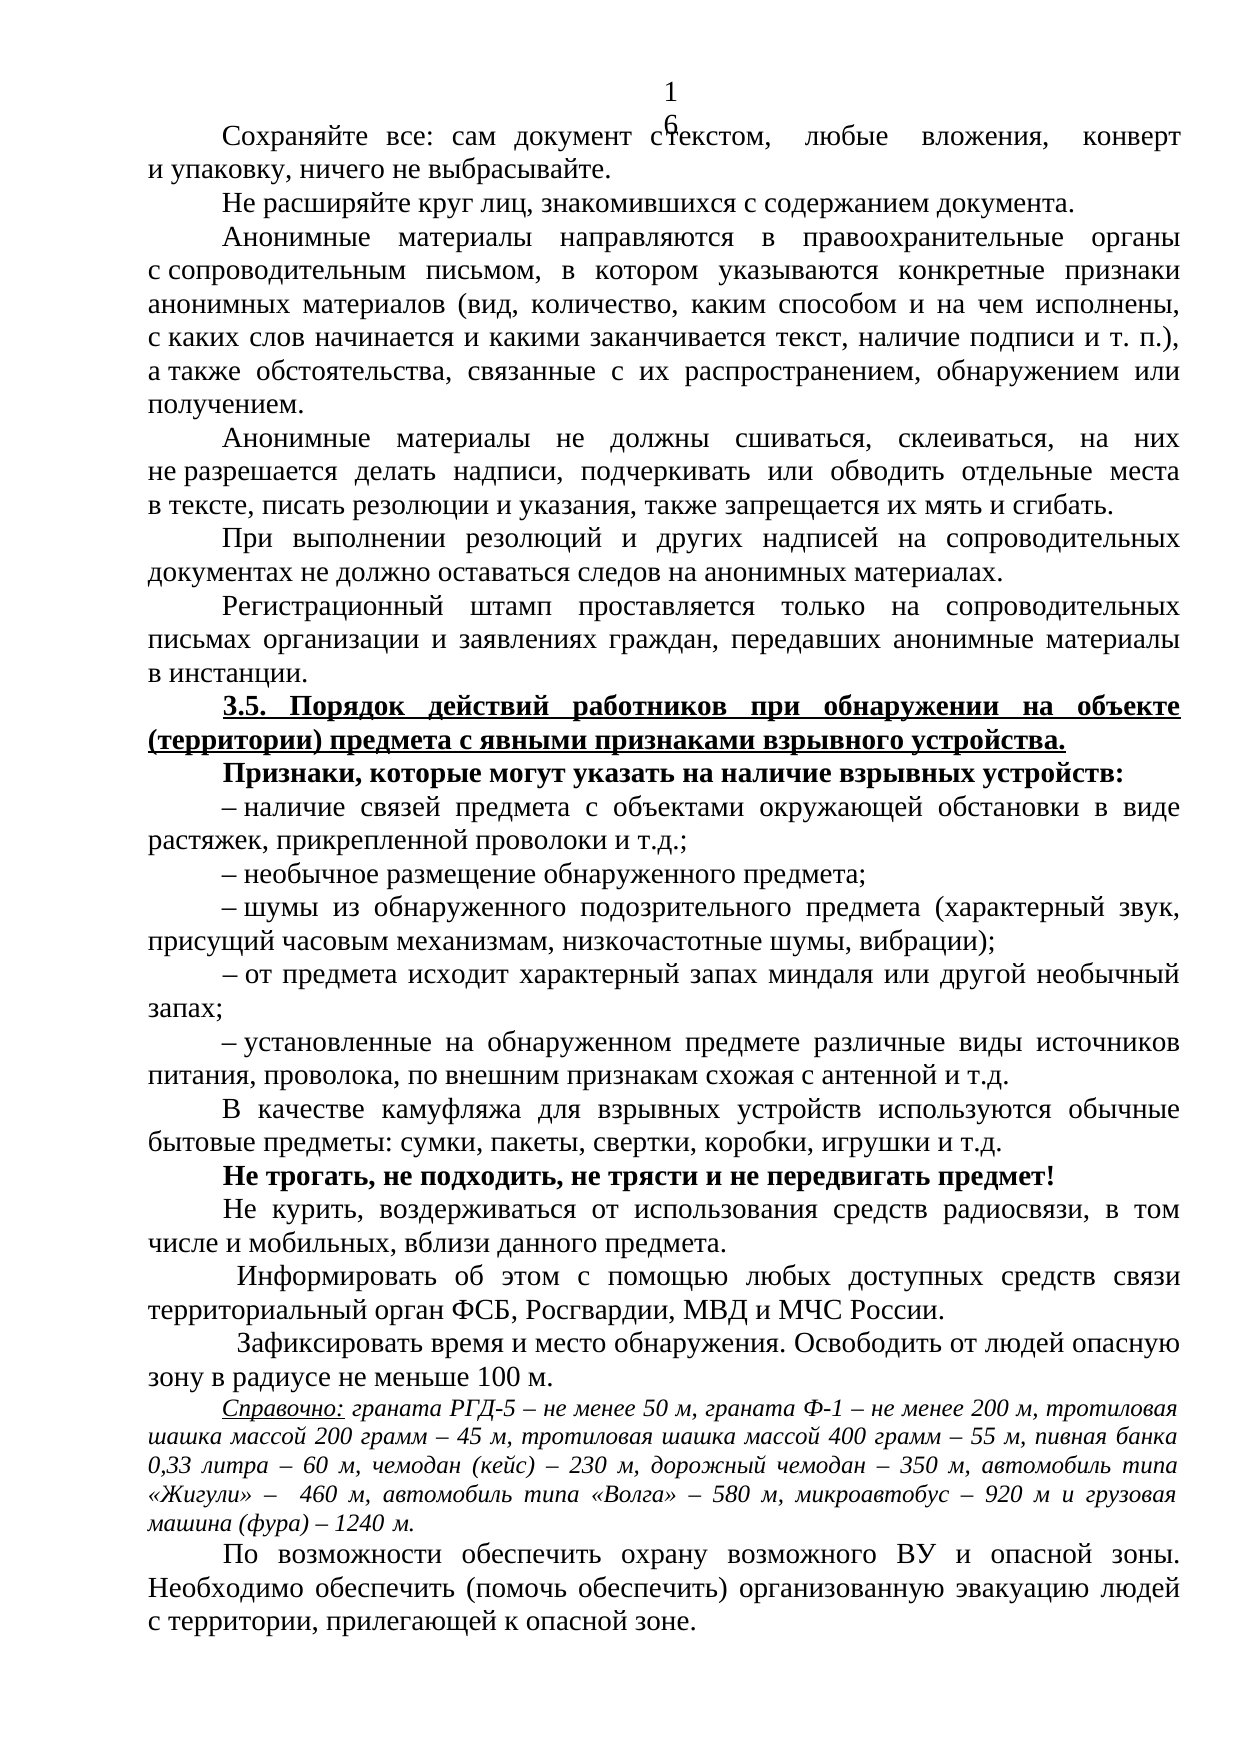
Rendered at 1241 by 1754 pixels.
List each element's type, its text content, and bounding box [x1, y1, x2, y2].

text Сохраняйте все: сам документ с текстом, любые вложения, конверт и упаковку, ничего не выбрасывайте. [148, 118, 1181, 185]
text Анонимные материалы направляются в правоохранительные органы с сопроводительным письмом, в котором указываются конкретные признаки анонимных материалов (вид, количество, каким способом и на чем исполнены, с каких слов начинается и какими заканчивается текст, наличие подписи и т. п.), а также обстоятельства, связанные с их распространением, обнаружением или получением. [148, 219, 1181, 420]
text Анонимные материалы не должны сшиваться, склеиваться, на них не разрешается делать надписи, подчеркивать или обводить отдельные места в тексте, писать резолюции и указания, также запрещается их мять и сгибать. [148, 420, 1181, 521]
text По возможности обеспечить охрану возможного ВУ и опасной зоны. Необходимо обеспечить (помочь обеспечить) организованную эвакуацию людей с территории, прилегающей к опасной зоне. [148, 1536, 1181, 1637]
text – необычное размещение обнаруженного предмета; [148, 856, 1181, 889]
text – шумы из обнаруженного подозрительного предмета (характерный звук, присущий часовым механизмам, низкочастотные шумы, вибрации); [148, 889, 1181, 957]
text Регистрационный штамп проставляется только на сопроводительных письмах организации и заявлениях граждан, передавших анонимные материалы в инстанции. [148, 588, 1181, 688]
text – наличие связей предмета с объектами окружающей обстановки в виде растяжек, прикрепленной проволоки и т.д.; [148, 789, 1181, 856]
text Не трогать, не подходить, не трясти и не передвигать предмет! [148, 1158, 1181, 1191]
text Зафиксировать время и место обнаружения. Освободить от людей опасную зону в радиусе не меньше 100 м. [148, 1326, 1181, 1393]
text Справочно: граната РГД-5 – не менее 50 м, граната Ф-1 – не менее 200 м, тротиловая шашка массой 200 грамм – 45 м, тротиловая шашка массой 400 грамм – 55 м, пивная банка 0,33 литра – 60 м, чемодан (кейс) – 230 м, дорожный чемодан – 350 м, автомобиль типа «Жигули» – 460 м, автомобиль типа «Волга» – 580 м, микроавтобус – 920 м и грузовая машина (фура) – 1240 м. [148, 1393, 1181, 1536]
text 3.5. Порядок действий работников при обнаружении на объекте (территории) предмета с явными признаками взрывного устройства. [148, 688, 1181, 755]
text – установленные на обнаруженном предмете различные виды источников питания, проволока, по внешним признакам схожая с антенной и т.д. [148, 1024, 1181, 1091]
text При выполнении резолюций и других надписей на сопроводительных документах не должно оставаться следов на анонимных материалах. [148, 521, 1181, 588]
text В качестве камуфляжа для взрывных устройств используются обычные бытовые предметы: сумки, пакеты, свертки, коробки, игрушки и т.д. [148, 1091, 1181, 1158]
text Не расширяйте круг лиц, знакомившихся с содержанием документа. [148, 185, 1181, 219]
text Не курить, воздерживаться от использования средств радиосвязи, в том числе и мобильных, вблизи данного предмета. [148, 1191, 1181, 1258]
text – от предмета исходит характерный запах миндаля или другой необычный запах; [148, 957, 1181, 1024]
text Информировать об этом с помощью любых доступных средств связи территориальный орган ФСБ, Росгвардии, МВД и МЧС России. [148, 1258, 1181, 1326]
text Признаки, которые могут указать на наличие взрывных устройств: [148, 755, 1181, 789]
